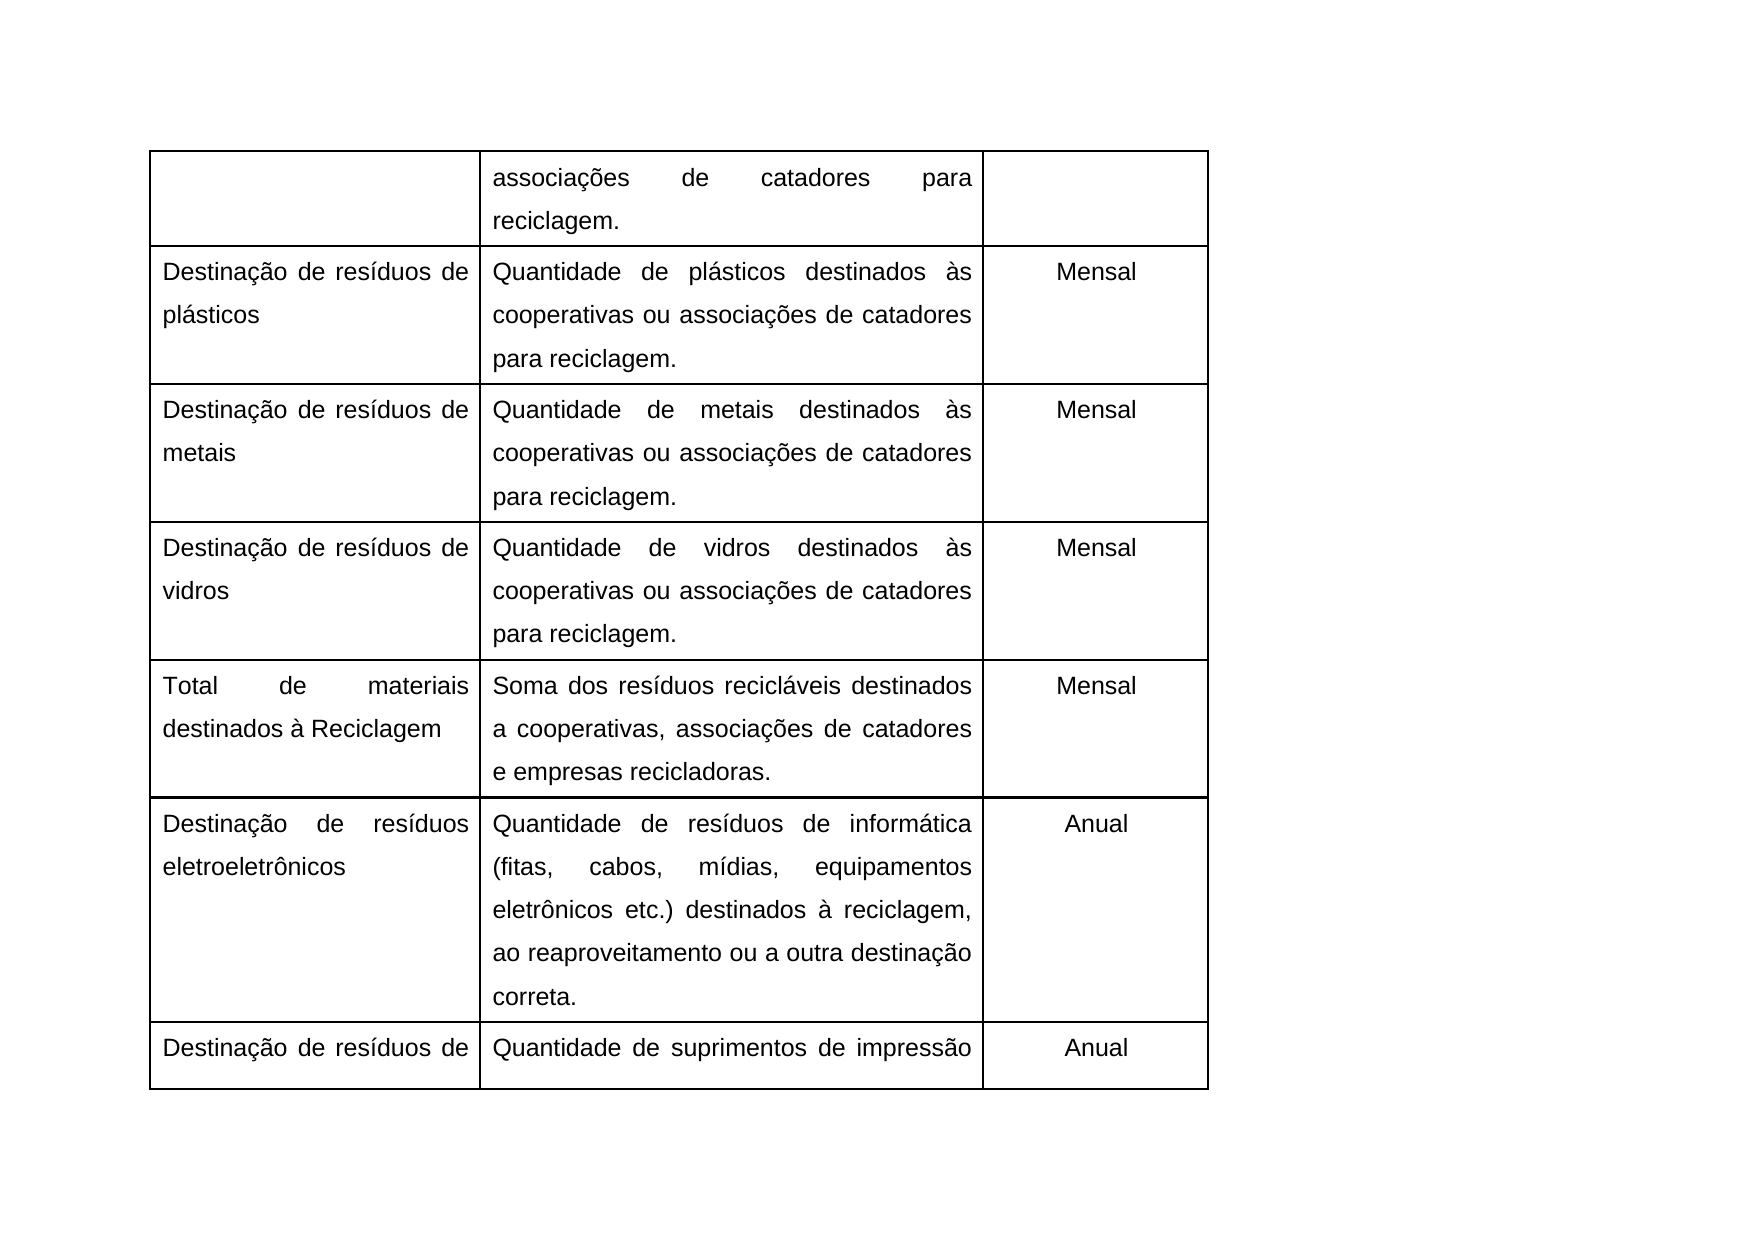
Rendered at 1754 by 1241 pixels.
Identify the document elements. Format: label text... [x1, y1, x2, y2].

table_cell associações de catadores para reciclagem. [481, 152, 982, 245]
table_cell Destinação de resíduos de plásticos [151, 247, 479, 383]
table_cell Mensal [984, 247, 1207, 383]
table_cell Destinação de resíduos de [151, 1023, 479, 1088]
table_cell Mensal [984, 523, 1207, 658]
table_cell [151, 152, 479, 245]
table_cell Soma dos resíduos recicláveis destinados a cooperativas, associações de catadores e empresas recicladoras. [481, 661, 982, 796]
table_cell Destinação de resíduos de metais [151, 385, 479, 521]
table_cell Total de materiais destinados à Reciclagem [151, 661, 479, 796]
table_cell Anual [984, 799, 1207, 1021]
table_cell Quantidade de metais destinados às cooperativas ou associações de catadores para reciclagem. [481, 385, 982, 521]
table_cell [984, 152, 1207, 245]
table_cell Quantidade de plásticos destinados às cooperativas ou associações de catadores para reciclagem. [481, 247, 982, 383]
table_cell Destinação de resíduos de vidros [151, 523, 479, 658]
table_cell Mensal [984, 385, 1207, 521]
table_cell Quantidade de suprimentos de impressão [481, 1023, 982, 1088]
table_cell Quantidade de vidros destinados às cooperativas ou associações de catadores para reciclagem. [481, 523, 982, 658]
table_cell Quantidade de resíduos de informática (fitas, cabos, mídias, equipamentos eletrônicos etc.) destinados à reciclagem, ao reaproveitamento ou a outra destinação correta. [481, 799, 982, 1021]
table_cell Mensal [984, 661, 1207, 796]
table_cell Destinação de resíduos eletroeletrônicos [151, 799, 479, 1021]
table_cell Anual [984, 1023, 1207, 1088]
